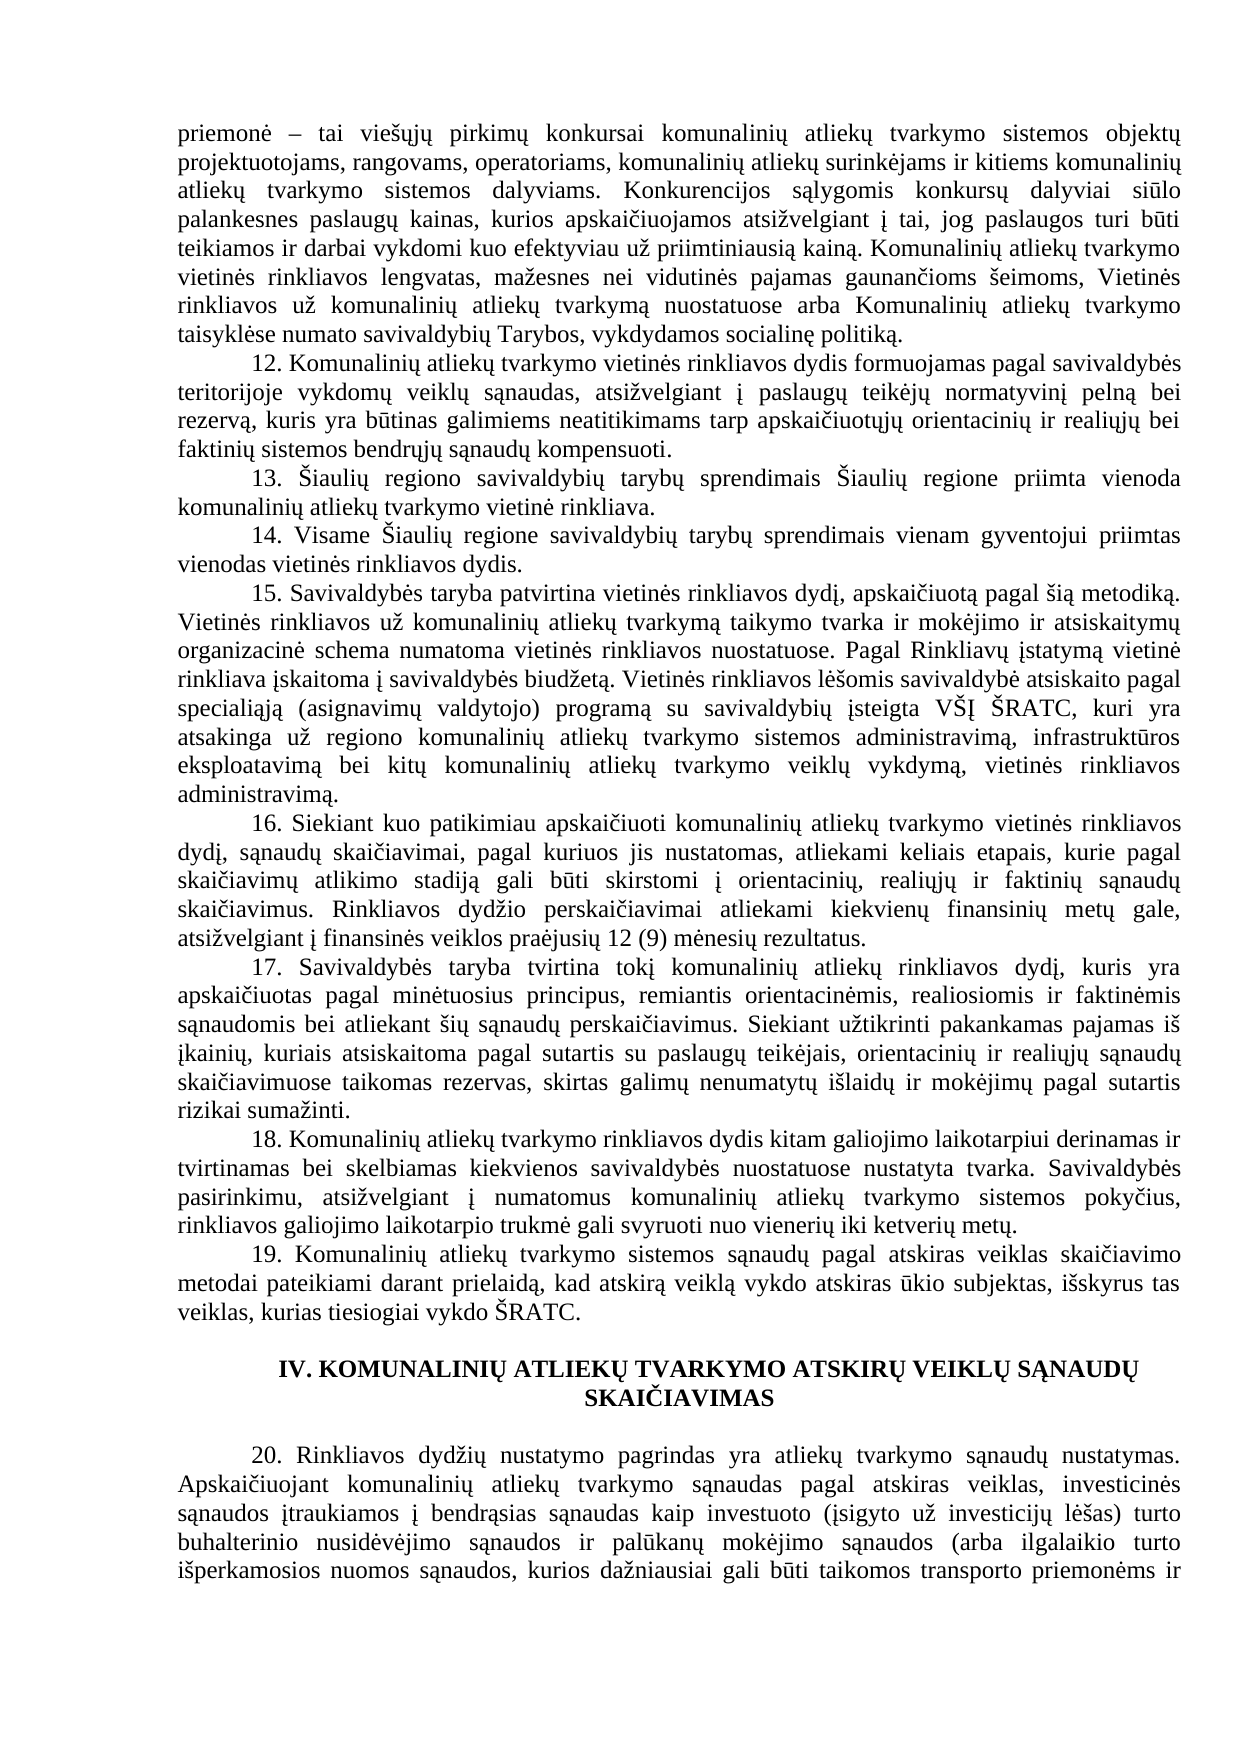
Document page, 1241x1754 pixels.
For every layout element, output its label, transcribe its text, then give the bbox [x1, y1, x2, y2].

text IV. KOMUNALINIŲ ATLIEKŲ TVARKYMO ATSKIRŲ VEIKLŲ SĄNAUDŲ SKAIČIAVIMAS [177, 1354, 1181, 1412]
text 19. Komunalinių atliekų tvarkymo sistemos sąnaudų pagal atskiras veiklas skaičiavimo metodai pateikiami darant prielaidą, kad atskirą veiklą vykdo atskiras ūkio subjektas, išskyrus tas veiklas, kurias tiesiogiai vykdo ŠRATC. [177, 1239, 1181, 1326]
text 15. Savivaldybės taryba patvirtina vietinės rinkliavos dydį, apskaičiuotą pagal šią metodiką. Vietinės rinkliavos už komunalinių atliekų tvarkymą taikymo tvarka ir mokėjimo ir atsiskaitymų organizacinė schema numatoma vietinės rinkliavos nuostatuose. Pagal Rinkliavų įstatymą vietinė rinkliava įskaitoma į savivaldybės biudžetą. Vietinės rinkliavos lėšomis savivaldybė atsiskaito pagal specialiąją (asignavimų valdytojo) programą su savivaldybių įsteigta VŠĮ ŠRATC, kuri yra atsakinga už regiono komunalinių atliekų tvarkymo sistemos administravimą, infrastruktūros eksploatavimą bei kitų komunalinių atliekų tvarkymo veiklų vykdymą, vietinės rinkliavos administravimą. [177, 578, 1181, 808]
text 18. Komunalinių atliekų tvarkymo rinkliavos dydis kitam galiojimo laikotarpiui derinamas ir tvirtinamas bei skelbiamas kiekvienos savivaldybės nuostatuose nustatyta tvarka. Savivaldybės pasirinkimu, atsižvelgiant į numatomus komunalinių atliekų tvarkymo sistemos pokyčius, rinkliavos galiojimo laikotarpio trukmė gali svyruoti nuo vienerių iki ketverių metų. [177, 1124, 1181, 1239]
text 12. Komunalinių atliekų tvarkymo vietinės rinkliavos dydis formuojamas pagal savivaldybės teritorijoje vykdomų veiklų sąnaudas, atsižvelgiant į paslaugų teikėjų normatyvinį pelną bei rezervą, kuris yra būtinas galimiems neatitikimams tarp apskaičiuotųjų orientacinių ir realiųjų bei faktinių sistemos bendrųjų sąnaudų kompensuoti. [177, 348, 1181, 463]
text 14. Visame Šiaulių regione savivaldybių tarybų sprendimais vienam gyventojui priimtas vienodas vietinės rinkliavos dydis. [177, 521, 1181, 578]
text priemonė – tai viešųjų pirkimų konkursai komunalinių atliekų tvarkymo sistemos objektų projektuotojams, rangovams, operatoriams, komunalinių atliekų surinkėjams ir kitiems komunalinių atliekų tvarkymo sistemos dalyviams. Konkurencijos sąlygomis konkursų dalyviai siūlo palankesnes paslaugų kainas, kurios apskaičiuojamos atsižvelgiant į tai, jog paslaugos turi būti teikiamos ir darbai vykdomi kuo efektyviau už priimtiniausią kainą. Komunalinių atliekų tvarkymo vietinės rinkliavos lengvatas, mažesnes nei vidutinės pajamas gaunančioms šeimoms, Vietinės rinkliavos už komunalinių atliekų tvarkymą nuostatuose arba Komunalinių atliekų tvarkymo taisyklėse numato savivaldybių Tarybos, vykdydamos socialinę politiką. [177, 118, 1181, 348]
text 17. Savivaldybės taryba tvirtina tokį komunalinių atliekų rinkliavos dydį, kuris yra apskaičiuotas pagal minėtuosius principus, remiantis orientacinėmis, realiosiomis ir faktinėmis sąnaudomis bei atliekant šių sąnaudų perskaičiavimus. Siekiant užtikrinti pakankamas pajamas iš įkainių, kuriais atsiskaitoma pagal sutartis su paslaugų teikėjais, orientacinių ir realiųjų sąnaudų skaičiavimuose taikomas rezervas, skirtas galimų nenumatytų išlaidų ir mokėjimų pagal sutartis rizikai sumažinti. [177, 952, 1181, 1124]
text 20. Rinkliavos dydžių nustatymo pagrindas yra atliekų tvarkymo sąnaudų nustatymas. Apskaičiuojant komunalinių atliekų tvarkymo sąnaudas pagal atskiras veiklas, investicinės sąnaudos įtraukiamos į bendrąsias sąnaudas kaip investuoto (įsigyto už investicijų lėšas) turto buhalterinio nusidėvėjimo sąnaudos ir palūkanų mokėjimo sąnaudos (arba ilgalaikio turto išperkamosios nuomos sąnaudos, kurios dažniausiai gali būti taikomos transporto priemonėms ir [177, 1441, 1181, 1584]
text 13. Šiaulių regiono savivaldybių tarybų sprendimais Šiaulių regione priimta vienoda komunalinių atliekų tvarkymo vietinė rinkliava. [177, 463, 1181, 521]
text 16. Siekiant kuo patikimiau apskaičiuoti komunalinių atliekų tvarkymo vietinės rinkliavos dydį, sąnaudų skaičiavimai, pagal kuriuos jis nustatomas, atliekami keliais etapais, kurie pagal skaičiavimų atlikimo stadiją gali būti skirstomi į orientacinių, realiųjų ir faktinių sąnaudų skaičiavimus. Rinkliavos dydžio perskaičiavimai atliekami kiekvienų finansinių metų gale, atsižvelgiant į finansinės veiklos praėjusių 12 (9) mėnesių rezultatus. [177, 808, 1181, 952]
